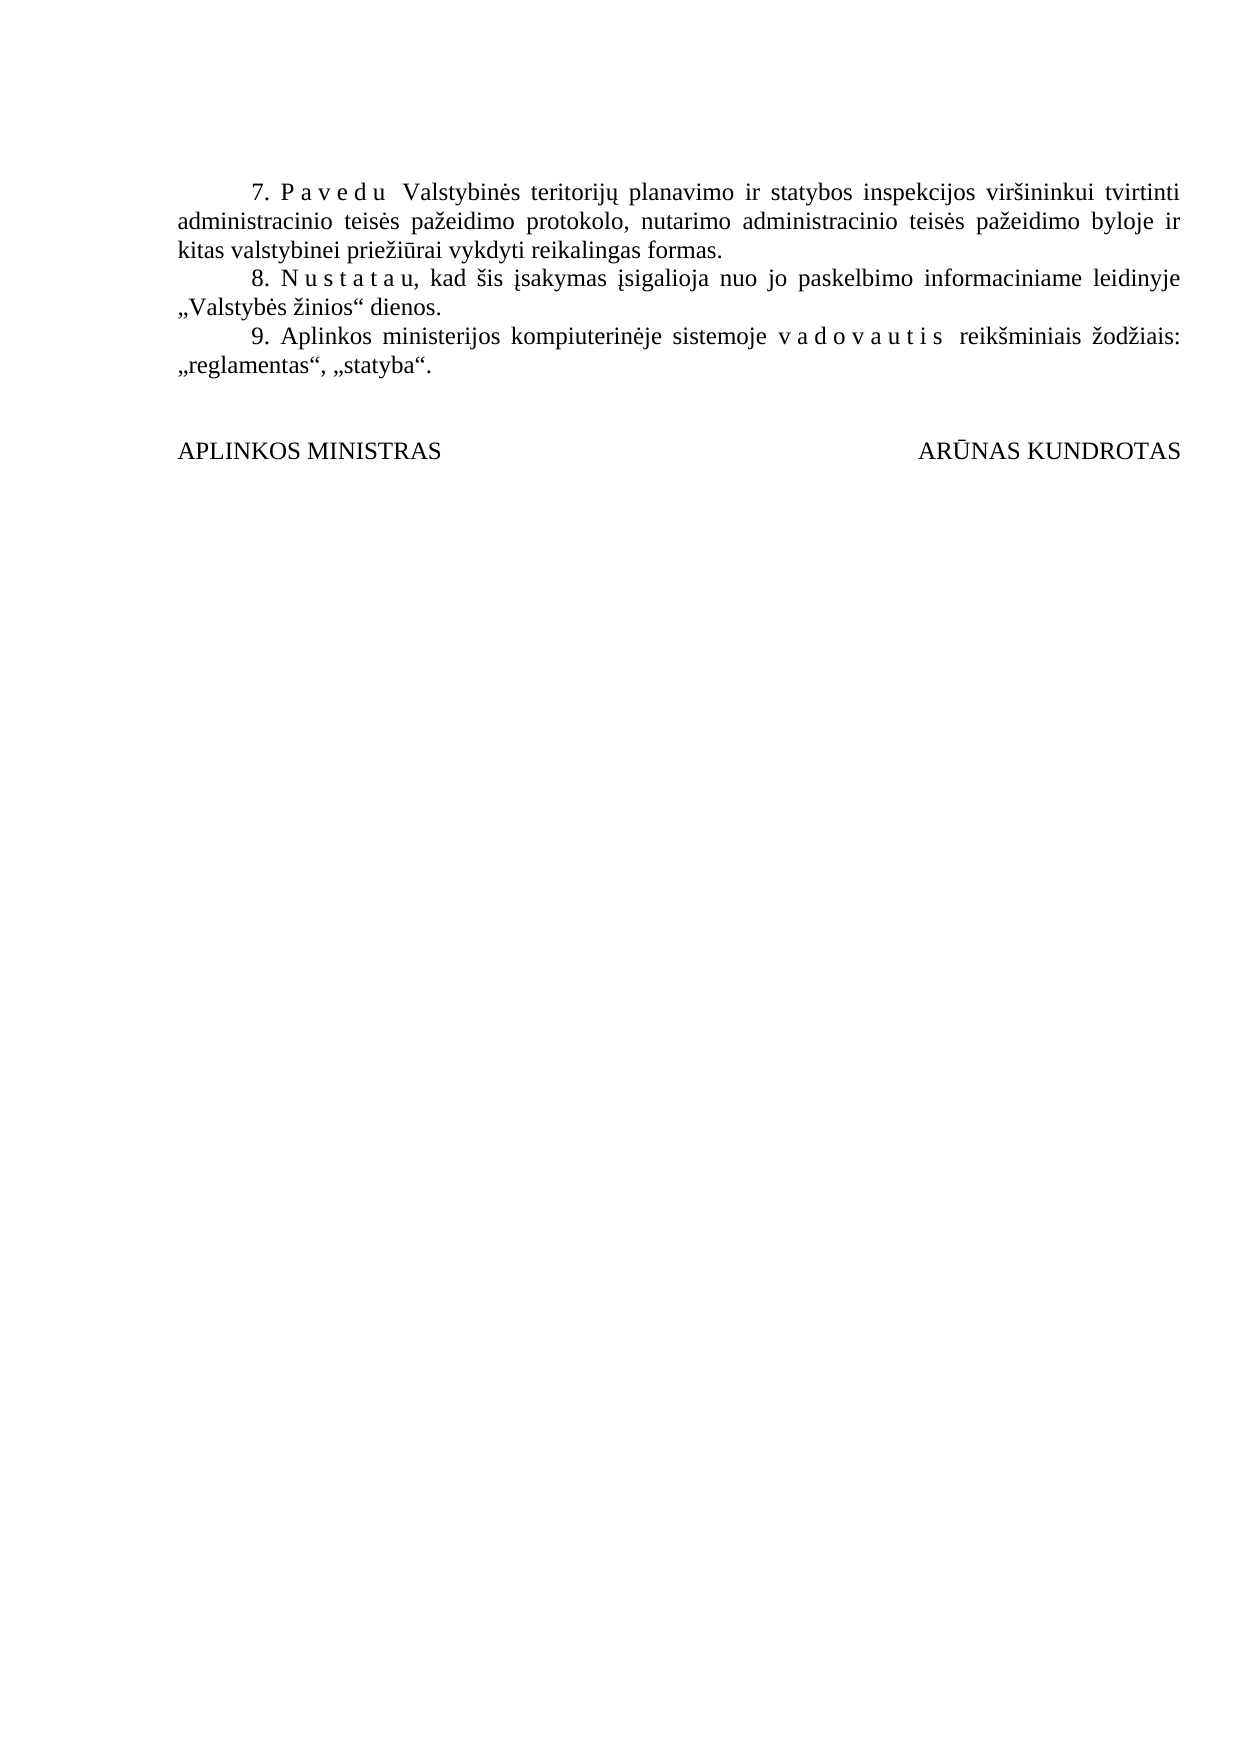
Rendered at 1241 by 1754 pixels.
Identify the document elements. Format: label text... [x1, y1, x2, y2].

text 9. Aplinkos ministerijos kompiuterinėje sistemoje vadovautis reikšminiais žodžiais: „reglamentas“, „statyba“. [177, 321, 1181, 378]
text APLINKOS MINISTRAS ARŪNAS KUNDROTAS [177, 436, 1181, 465]
text 8. Nustatau, kad šis įsakymas įsigalioja nuo jo paskelbimo informaciniame leidinyje „Valstybės žinios“ dienos. [177, 263, 1181, 321]
text 7. Pavedu Valstybinės teritorijų planavimo ir statybos inspekcijos viršininkui tvirtinti administracinio teisės pažeidimo protokolo, nutarimo administracinio teisės pažeidimo byloje ir kitas valstybinei priežiūrai vykdyti reikalingas formas. [177, 177, 1181, 263]
